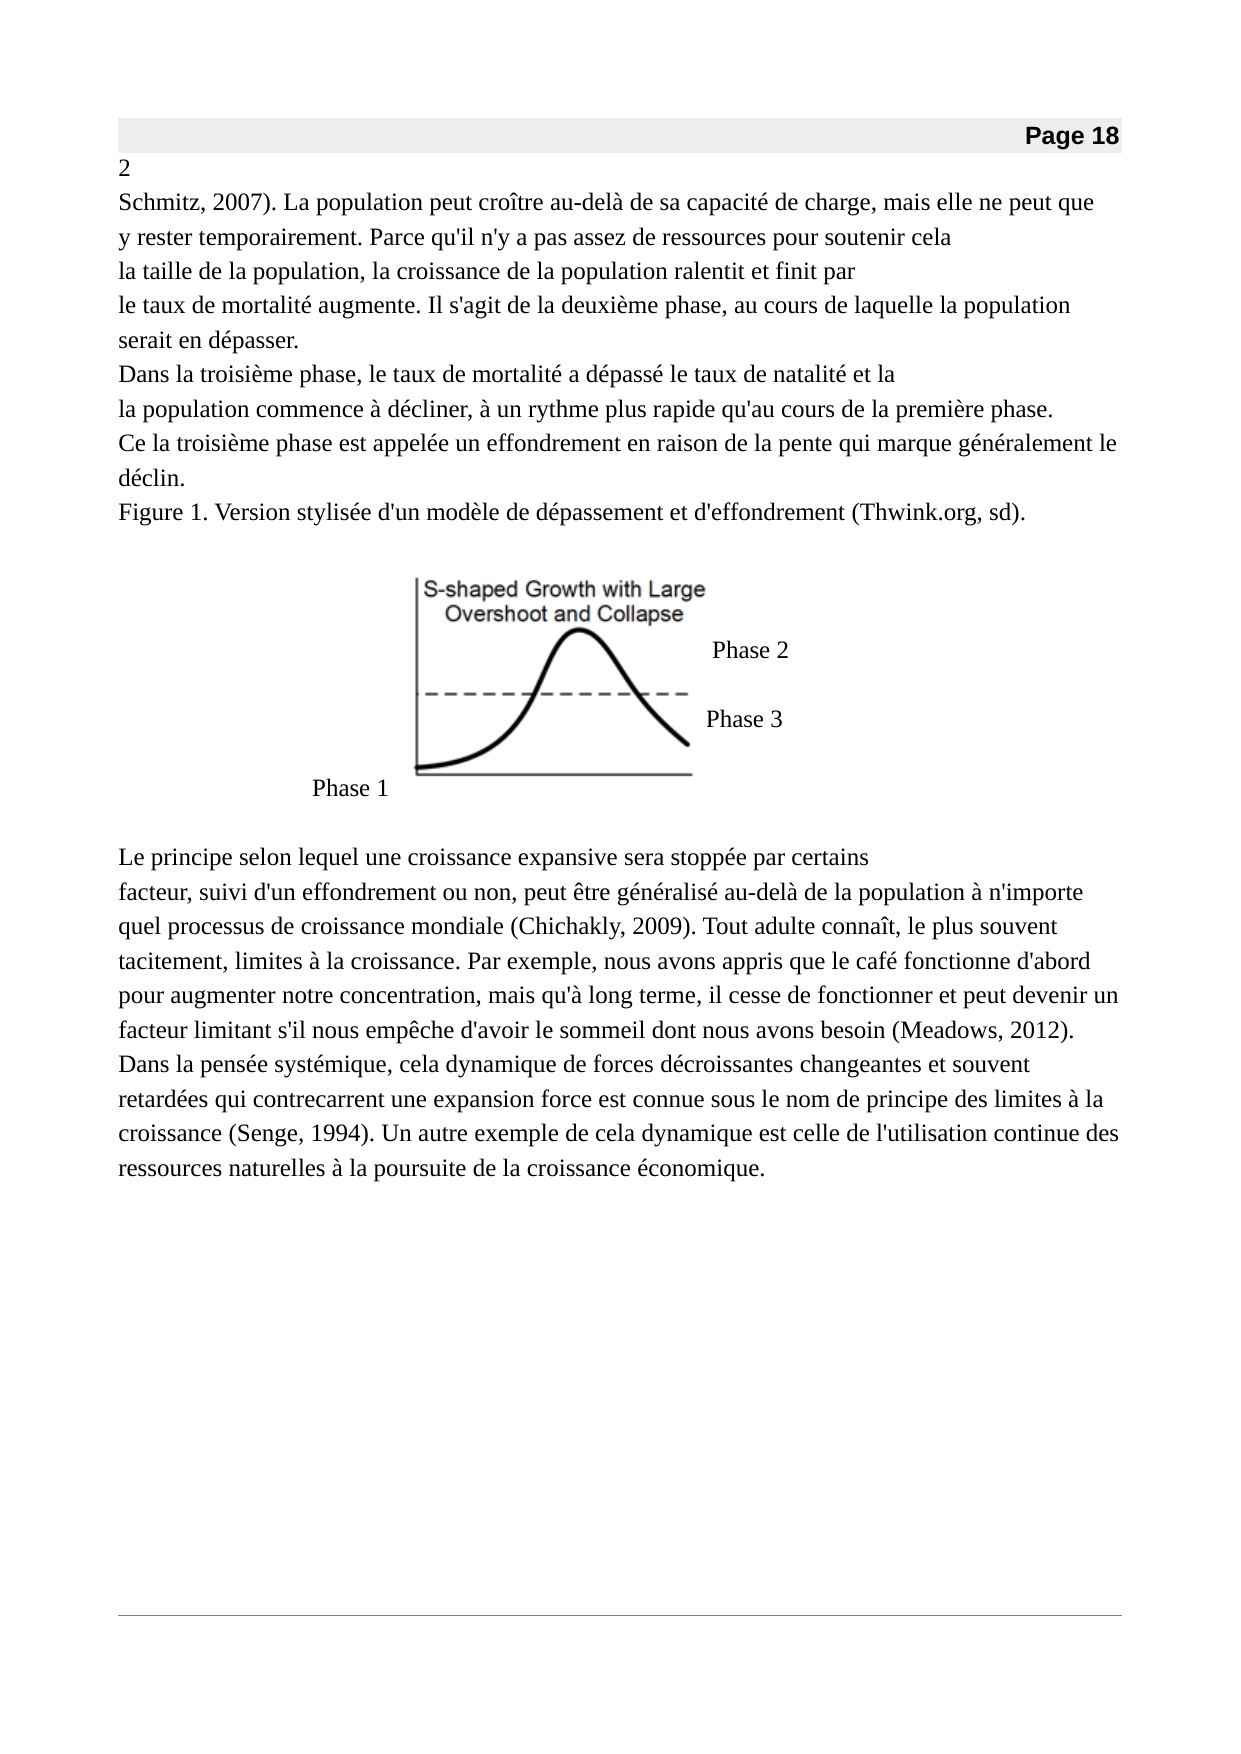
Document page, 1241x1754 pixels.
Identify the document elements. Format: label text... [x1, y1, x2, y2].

table_header Page 18 [118, 118, 1122, 153]
text [118, 635, 407, 664]
text Phase 1 [118, 773, 1122, 802]
text Schmitz, 2007). La population peut croître au-delà de sa capacité de charge, mais elle ne peut que [118, 187, 1122, 216]
text Phase 2 [707, 635, 1122, 664]
text la taille de la population, la croissance de la population ralentit et finit par [118, 256, 1122, 285]
text Phase 3 [707, 704, 1122, 733]
text y rester temporairement. Parce qu'il n'y a pas assez de ressources pour soutenir cela [118, 222, 1122, 250]
text la population commence à décliner, à un rythme plus rapide qu'au cours de la première phase. Ce la troisième phase est appelée un effondrement en raison de la pente qui marque généralement le déclin. [118, 394, 1122, 492]
text facteur, suivi d'un effondrement ou non, peut être généralisé au-delà de la population à n'importe quel processus de croissance mondiale (Chichakly, 2009). Tout adulte connaît, le plus souvent tacitement, limites à la croissance. Par exemple, nous avons appris que le café fonctionne d'abord pour augmenter notre concentration, mais qu'à long terme, il cesse de fonctionner et peut devenir un facteur limitant s'il nous empêche d'avoir le sommeil dont nous avons besoin (Meadows, 2012). Dans la pensée systémique, cela dynamique de forces décroissantes changeantes et souvent retardées qui contrecarrent une expansion force est connue sous le nom de principe des limites à la croissance (Senge, 1994). Un autre exemple de cela dynamique est celle de l'utilisation continue des ressources naturelles à la poursuite de la croissance économique. [118, 877, 1122, 1181]
text Le principe selon lequel une croissance expansive sera stoppée par certains [118, 842, 1122, 871]
text Figure 1. Version stylisée d'un modèle de dépassement et d'effondrement (Thwink.org, sd). [118, 497, 1122, 526]
text 2 [118, 153, 1122, 181]
text le taux de mortalité augmente. Il s'agit de la deuxième phase, au cours de laquelle la population serait en dépasser. [118, 291, 1122, 354]
text Dans la troisième phase, le taux de mortalité a dépassé le taux de natalité et la [118, 359, 1122, 388]
picture [407, 576, 707, 785]
text [118, 704, 407, 733]
